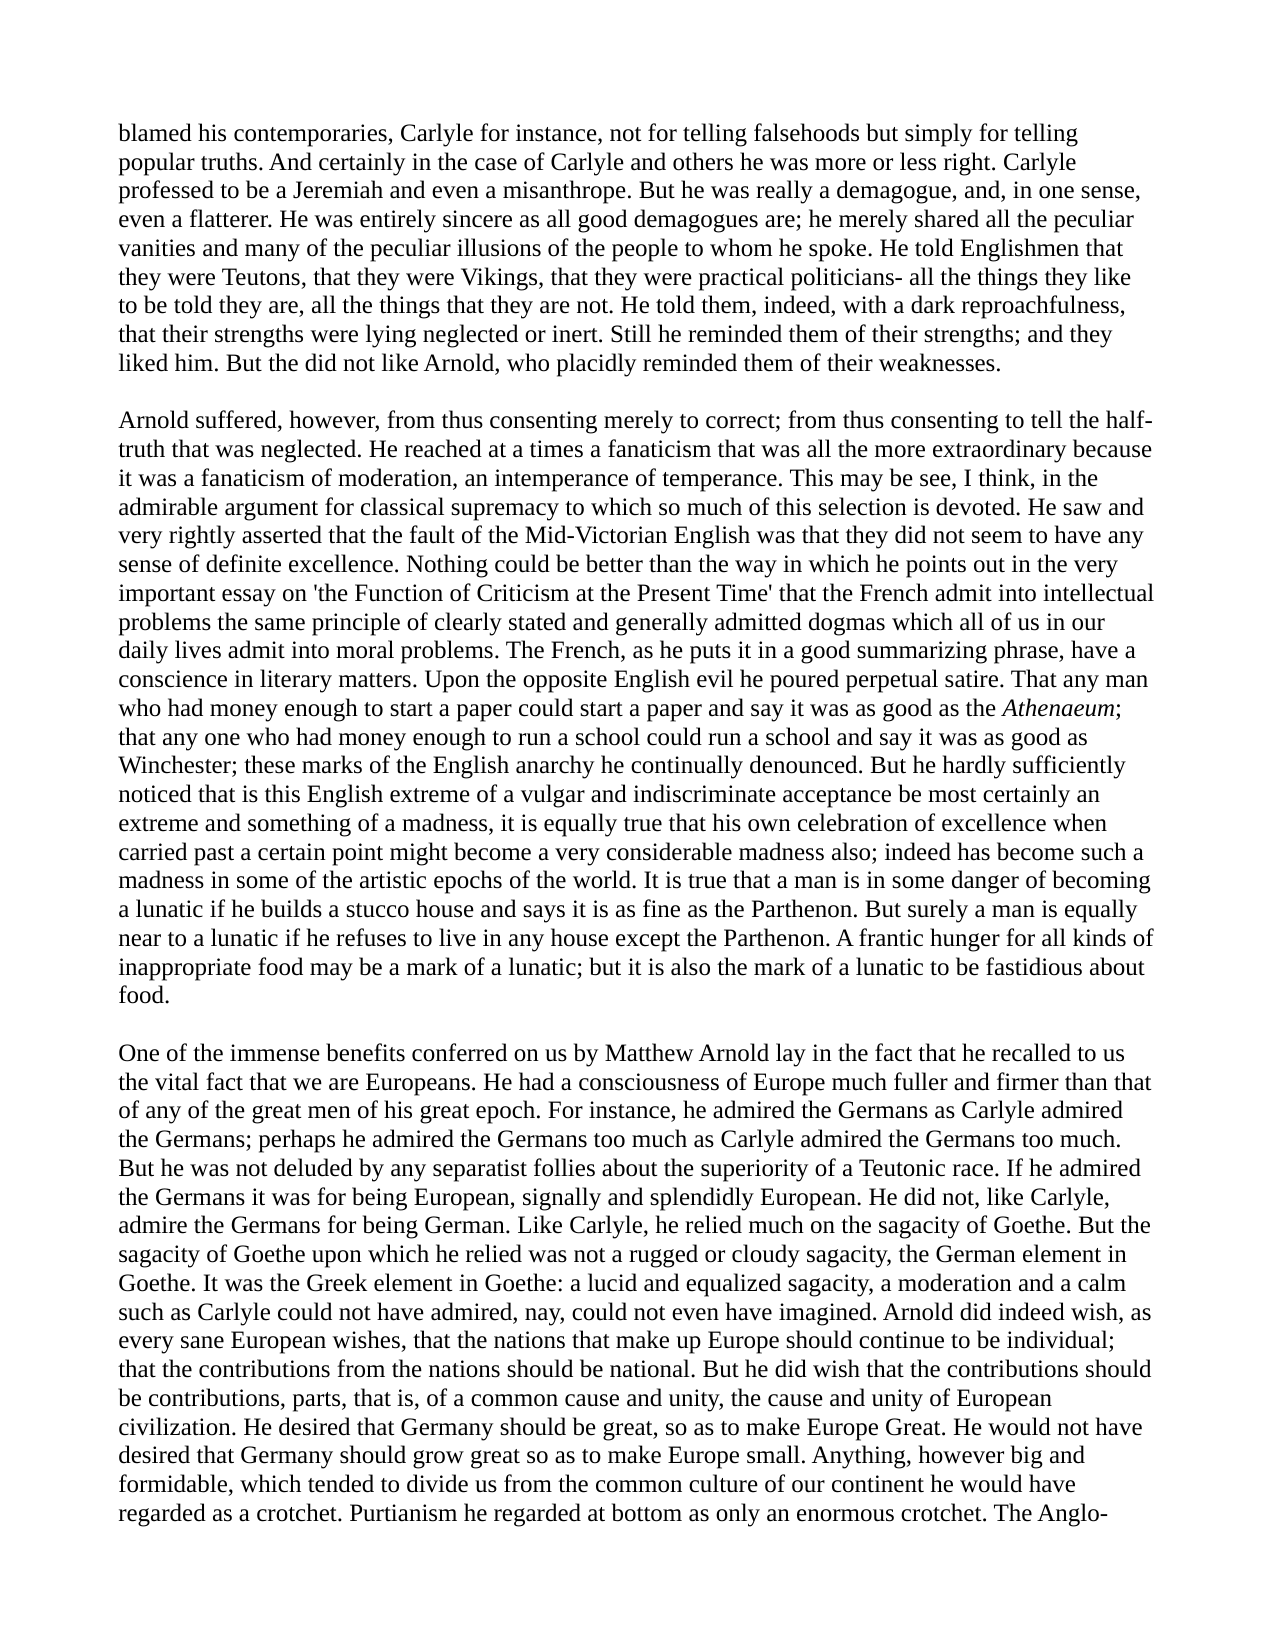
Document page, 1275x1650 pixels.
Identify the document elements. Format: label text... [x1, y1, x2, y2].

text One of the immense benefits conferred on us by Matthew Arnold lay in the fact that he recalled to us the vital fact that we are Europeans. He had a consciousness of Europe much fuller and firmer than that of any of the great men of his great epoch. For instance, he admired the Germans as Carlyle admired the Germans; perhaps he admired the Germans too much as Carlyle admired the Germans too much. But he was not deluded by any separatist follies about the superiority of a Teutonic race. If he admired the Germans it was for being European, signally and splendidly European. He did not, like Carlyle, admire the Germans for being German. Like Carlyle, he relied much on the sagacity of Goethe. But the sagacity of Goethe upon which he relied was not a rugged or cloudy sagacity, the German element in Goethe. It was the Greek element in Goethe: a lucid and equalized sagacity, a moderation and a calm such as Carlyle could not have admired, nay, could not even have imagined. Arnold did indeed wish, as every sane European wishes, that the nations that make up Europe should continue to be individual; that the contributions from the nations should be national. But he did wish that the contributions should be contributions, parts, that is, of a common cause and unity, the cause and unity of European civilization. He desired that Germany should be great, so as to make Europe Great. He would not have desired that Germany should grow great so as to make Europe small. Anything, however big and formidable, which tended to divide us from the common culture of our continent he would have regarded as a crotchet. Purtianism he regarded at bottom as only an enormous crotchet. The Anglo- [118, 1038, 1157, 1527]
text blamed his contemporaries, Carlyle for instance, not for telling falsehoods but simply for telling popular truths. And certainly in the case of Carlyle and others he was more or less right. Carlyle professed to be a Jeremiah and even a misanthrope. But he was really a demagogue, and, in one sense, even a flatterer. He was entirely sincere as all good demagogues are; he merely shared all the peculiar vanities and many of the peculiar illusions of the people to whom he spoke. He told Englishmen that they were Teutons, that they were Vikings, that they were practical politicians- all the things they like to be told they are, all the things that they are not. He told them, indeed, with a dark reproachfulness, that their strengths were lying neglected or inert. Still he reminded them of their strengths; and they liked him. But the did not like Arnold, who placidly reminded them of their weaknesses. Arnold suffered, however, from thus consenting merely to correct; from thus consenting to tell the half-truth that was neglected. He reached at a times a fanaticism that was all the more extraordinary because it was a fanaticism of moderation, an intemperance of temperance. This may be see, I think, in the admirable argument for classical supremacy to which so much of this selection is devoted. He saw and very rightly asserted that the fault of the Mid-Victorian English was that they did not seem to have any sense of definite excellence. Nothing could be better than the way in which he points out in the very important essay on 'the Function of Criticism at the Present Time' that the French admit into intellectual problems the same principle of clearly stated and generally admitted dogmas which all of us in our daily lives admit into moral problems. The French, as he puts it in a good summarizing phrase, have a conscience in literary matters. Upon the opposite English evil he poured perpetual satire. That any man who had money enough to start a paper could start a paper and say it was as good as the Athenaeum; that any one who had money enough to run a school could run a school and say it was as good as Winchester; these marks of the English anarchy he continually denounced. But he hardly sufficiently noticed that is this English extreme of a vulgar and indiscriminate acceptance be most certainly an extreme and something of a madness, it is equally true that his own celebration of excellence when carried past a certain point might become a very considerable madness also; indeed has become such a madness in some of the artistic epochs of the world. It is true that a man is in some danger of becoming a lunatic if he builds a stucco house and says it is as fine as the Parthenon. But surely a man is equally near to a lunatic if he refuses to live in any house except the Parthenon. A frantic hunger for all kinds of inappropriate food may be a mark of a lunatic; but it is also the mark of a lunatic to be fastidious about food. [118, 118, 1157, 1009]
